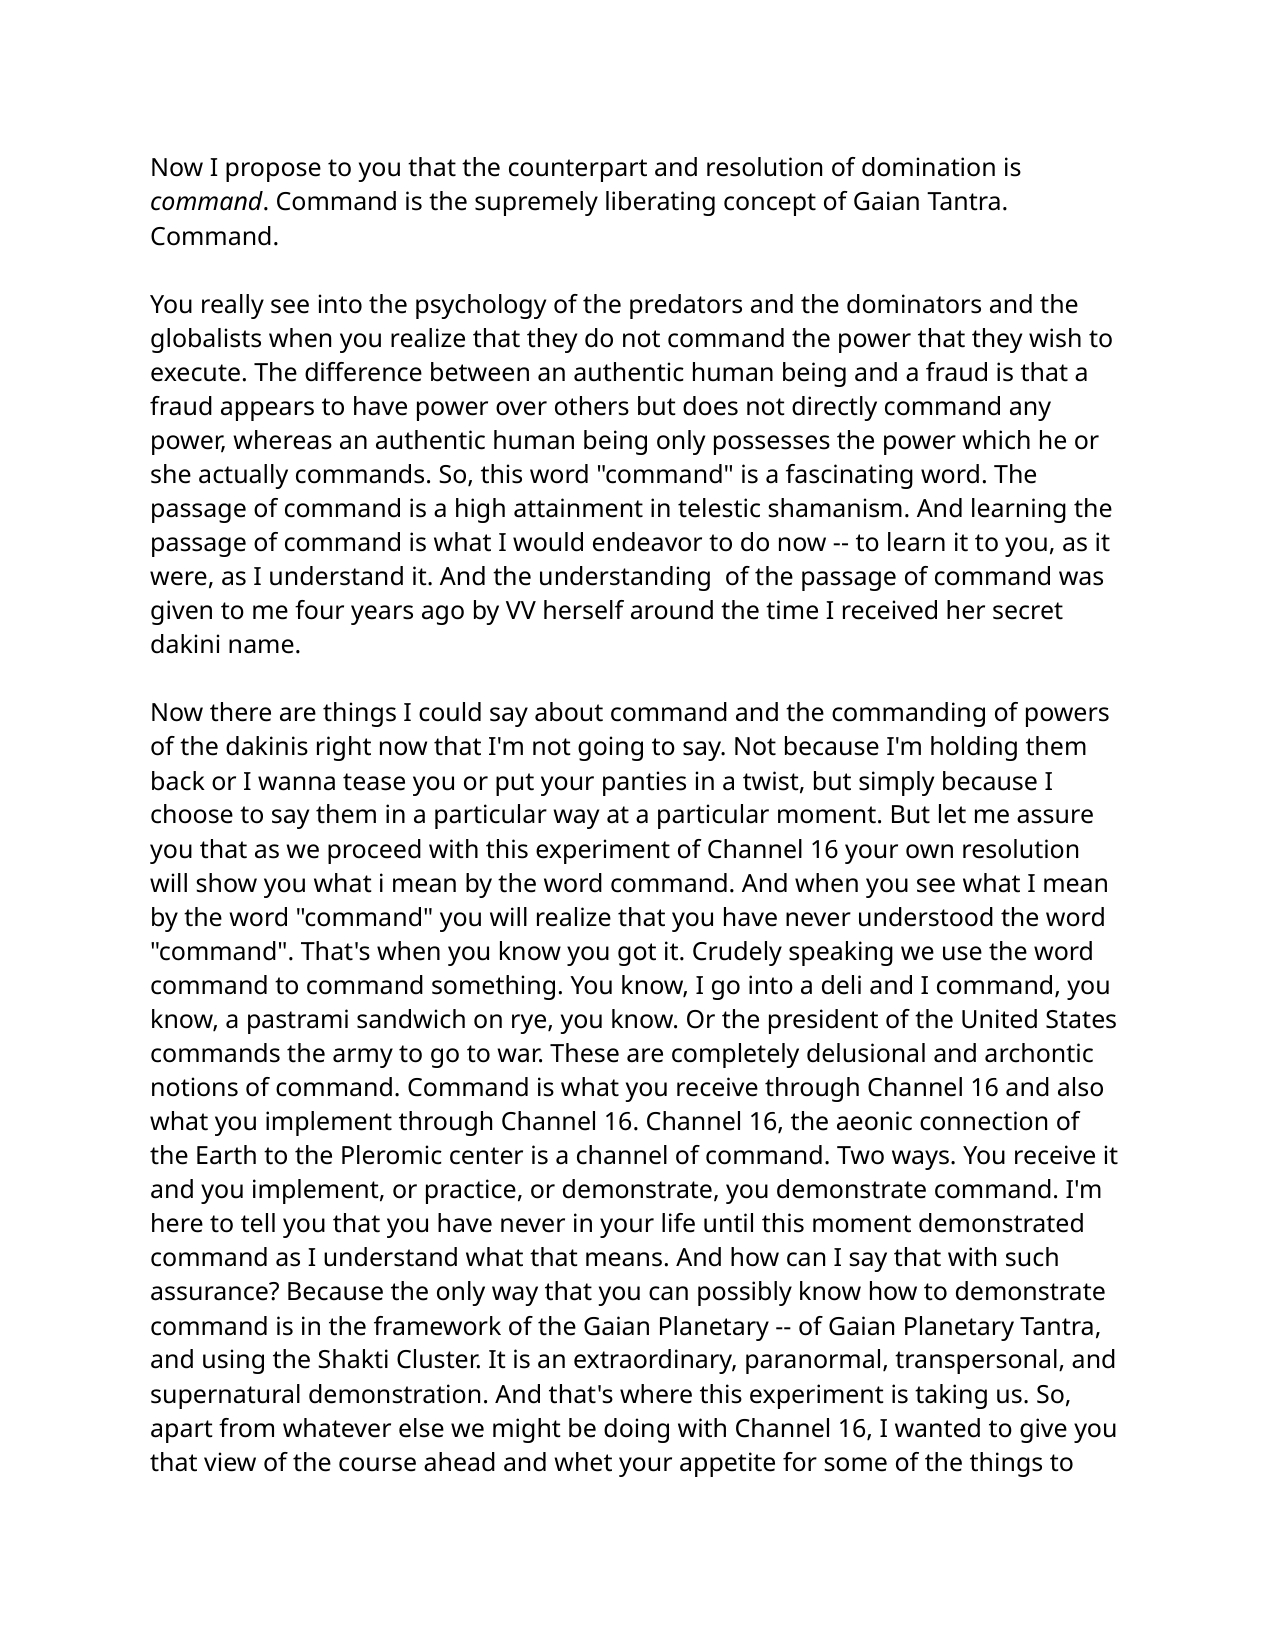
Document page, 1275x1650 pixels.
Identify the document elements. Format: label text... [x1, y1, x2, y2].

text Now there are things I could say about command and the commanding of powers of the dakinis right now that I'm not going to say. Not because I'm holding them back or I wanna tease you or put your panties in a twist, but simply because I choose to say them in a particular way at a particular moment. But let me assure you that as we proceed with this experiment of Channel 16 your own resolution will show you what i mean by the word command. And when you see what I mean by the word "command" you will realize that you have never understood the word "command". That's when you know you got it. Crudely speaking we use the word command to command something. You know, I go into a deli and I command, you know, a pastrami sandwich on rye, you know. Or the president of the United States commands the army to go to war. These are completely delusional and archontic notions of command. Command is what you receive through Channel 16 and also what you implement through Channel 16. Channel 16, the aeonic connection of the Earth to the Pleromic center is a channel of command. Two ways. You receive it and you implement, or practice, or demonstrate, you demonstrate command. I'm here to tell you that you have never in your life until this moment demonstrated command as I understand what that means. And how can I say that with such assurance? Because the only way that you can possibly know how to demonstrate command is in the framework of the Gaian Planetary -- of Gaian Planetary Tantra, and using the Shakti Cluster. It is an extraordinary, paranormal, transpersonal, and supernatural demonstration. And that's where this experiment is taking us. So, apart from whatever else we might be doing with Channel 16, I wanted to give you that view of the course ahead and whet your appetite for some of the things to [150, 695, 1125, 1478]
text Now I propose to you that the counterpart and resolution of domination is command. Command is the supremely liberating concept of Gaian Tantra. Command. [150, 150, 1125, 252]
text You really see into the psychology of the predators and the dominators and the globalists when you realize that they do not command the power that they wish to execute. The difference between an authentic human being and a fraud is that a fraud appears to have power over others but does not directly command any power, whereas an authentic human being only possesses the power which he or she actually commands. So, this word "command" is a fascinating word. The passage of command is a high attainment in telestic shamanism. And learning the passage of command is what I would endeavor to do now -- to learn it to you, as it were, as I understand it. And the understanding of the passage of command was given to me four years ago by VV herself around the time I received her secret dakini name. [150, 286, 1125, 661]
